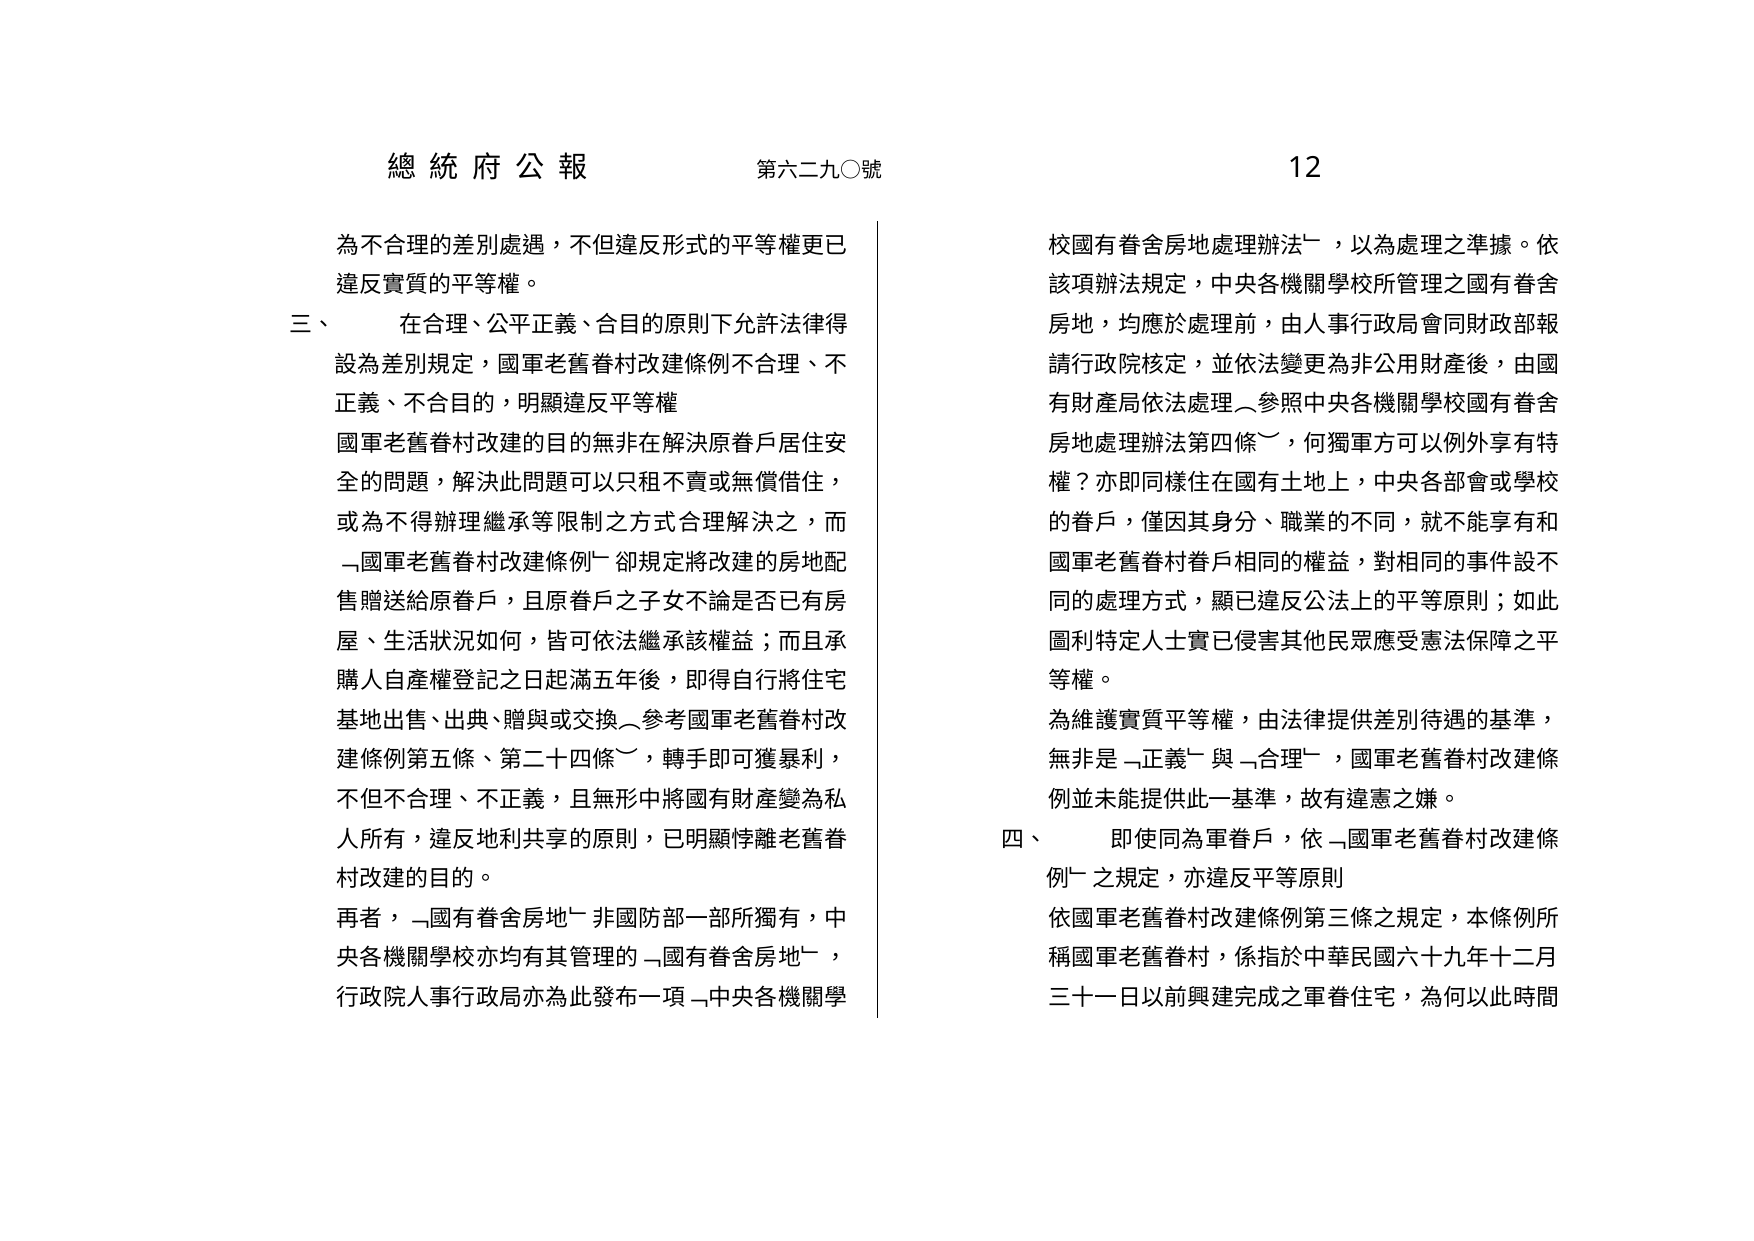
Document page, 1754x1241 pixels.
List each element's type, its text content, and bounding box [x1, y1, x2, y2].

text 為維護實質平等權，由法律提供差別待遇的基準，無非是﹁正義﹂與﹁合理﹂，國軍老舊眷村改建條例並未能提供此一基準，故有違憲之嫌。 [1048, 697, 1559, 815]
text 再者，﹁國有眷舍房地﹂非國防部一部所獨有，中央各機關學校亦均有其管理的﹁國有眷舍房地﹂，行政院人事行政局亦為此發布一項﹁中央各機關學 [337, 894, 847, 1013]
list 即使同為軍眷戶，依﹁國軍老舊眷村改建條例﹂之規定，亦違反平等原則 [1001, 815, 1559, 894]
text 國軍老舊眷村改建的目的無非在解決原眷戶居住安全的問題，解決此問題可以只租不賣或無償借住，或為不得辦理繼承等限制之方式合理解決之，而﹁國軍老舊眷村改建條例﹂卻規定將改建的房地配售贈送給原眷戶，且原眷戶之子女不論是否已有房屋、生活狀況如何，皆可依法繼承該權益；而且承購人自產權登記之日起滿五年後，即得自行將住宅基地出售、出典、贈與或交換︵參考國軍老舊眷村改建條例第五條、第二十四條︶，轉手即可獲暴利，不但不合理、不正義，且無形中將國有財產變為私人所有，違反地利共享的原則，已明顯悖離老舊眷村改建的目的。 [337, 419, 847, 894]
text 校國有眷舍房地處理辦法﹂，以為處理之準據。依該項辦法規定，中央各機關學校所管理之國有眷舍房地，均應於處理前，由人事行政局會同財政部報請行政院核定，並依法變更為非公用財產後，由國有財產局依法處理︵參照中央各機關學校國有眷舍房地處理辦法第四條︶，何獨軍方可以例外享有特權？亦即同樣住在國有土地上，中央各部會或學校的眷戶，僅因其身分、職業的不同，就不能享有和國軍老舊眷村眷戶相同的權益，對相同的事件設不同的處理方式，顯已違反公法上的平等原則；如此圖利特定人士實已侵害其他民眾應受憲法保障之平等權。 [1048, 222, 1559, 697]
list 在合理、公平正義、合目的原則下允許法律得設為差別規定，國軍老舊眷村改建條例不合理、不正義、不合目的，明顯違反平等權 [289, 301, 847, 419]
text 合理的差別待遇不能謂為違反平等權，但不合理的差別處遇則違反平等權，是為違憲。依國軍老舊眷村改建條例之規定，得獲政府補助配售房屋之對象，僅為原眷戶及極少數的中低收入戶，其中原眷戶中不乏將官級或家庭生活狀況頗佳者，卻可獲政府至少房地總價之百分之八十輔助購宅款，其餘不到百分之二十的自行負擔額，尚可享有利率僅三．五％的貸款，比市面的存款利率還低，幾乎形同贈送一戶一屋︵參考國軍老舊眷村改建條例第二十條︶，而房地產在當今社會中價值不菲，立一部法律給予特定身分人士，一筆金額超過實際所需的財產，顯為不合理的差別處遇，不但違反形式的平等權更已違反實質的平等權。 [337, 222, 847, 301]
text 依國軍老舊眷村改建條例第三條之規定，本條例所稱國軍老舊眷村，係指於中華民國六十九年十二月三十一日以前興建完成之軍眷住宅，為何以此時間 [1048, 894, 1559, 1013]
